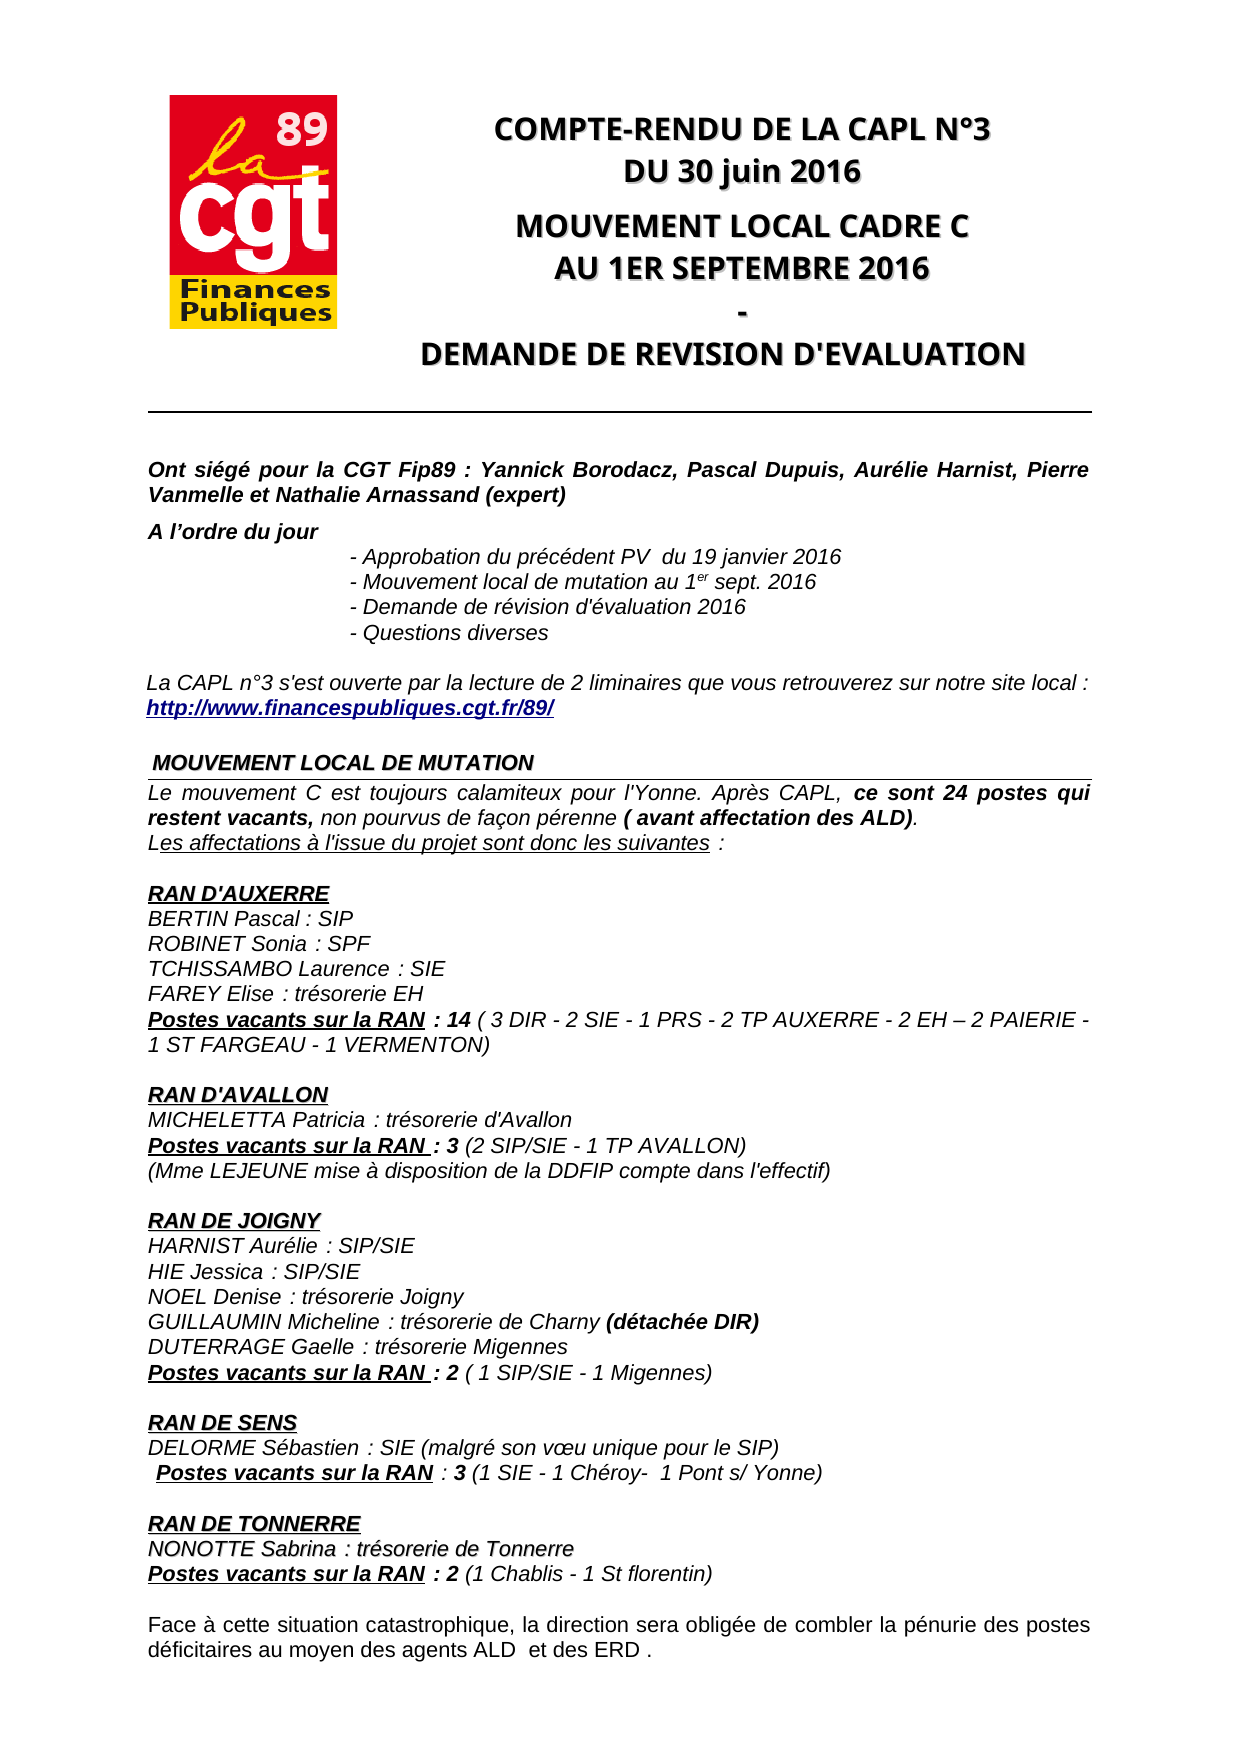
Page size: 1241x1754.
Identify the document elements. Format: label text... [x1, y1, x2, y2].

text MICHELETTA Patricia : trésorerie d'Avallon [148, 1107, 1092, 1132]
text La CAPL n°3 s'est ouverte par la lecture de 2 liminaires que vous retrouverez sur notre site local : http://www.financespubliques.cgt.fr/89/ [146, 670, 1092, 720]
text DELORME Sébastien : SIE (malgré son vœu unique pour le SIP) [148, 1435, 1092, 1460]
text DEMANDE DE REVISION D'EVALUATION [148, 332, 1092, 374]
text DUTERRAGE Gaelle : trésorerie Migennes [148, 1334, 1092, 1359]
text NONOTTE Sabrina : trésorerie de Tonnerre [148, 1536, 1092, 1561]
text RAN DE JOIGNY [148, 1208, 1092, 1233]
text - Demande de révision d'évaluation 2016 [349, 594, 1092, 619]
text BERTIN Pascal : SIP [148, 906, 1092, 931]
text A l’ordre du jour [148, 519, 1092, 544]
text RAN DE SENS [148, 1410, 1092, 1435]
picture [169, 95, 338, 329]
subtitle COMPTE-RENDU DE LA CAPL N°3 [391, 107, 1092, 149]
text NOEL Denise : trésorerie Joigny [148, 1284, 1092, 1309]
text HIE Jessica : SIP/SIE [148, 1258, 1092, 1284]
text DU 30 juin 2016 [391, 149, 1092, 192]
text - [391, 289, 1092, 332]
text RAN DE TONNERRE [148, 1511, 1092, 1536]
text - Questions diverses [349, 619, 1092, 645]
text RAN D'AUXERRE [148, 880, 1092, 906]
text (Mme LEJEUNE mise à disposition de la DDFIP compte dans l'effectif) [148, 1158, 1092, 1183]
text Ont siégé pour la CGT Fip89 : Yannick Borodacz, Pascal Dupuis, Aurélie Harnist, Pierre Vanmelle et Nathalie Arnassand (expert) [148, 456, 1092, 507]
text Le mouvement C est toujours calamiteux pour l'Yonne. Après CAPL, ce sont 24 postes qui restent vacants, non pourvus de façon pérenne ( avant affectation des ALD). [148, 780, 1092, 830]
text Postes vacants sur la RAN : 2 (1 Chablis - 1 St florentin) [148, 1561, 1092, 1586]
text - Approbation du précédent PV du 19 janvier 2016 [349, 544, 1092, 569]
text Les affectations à l'issue du projet sont donc les suivantes : [148, 830, 1092, 855]
text - Mouvement local de mutation au 1er sept. 2016 [349, 569, 1092, 594]
text FAREY Elise : trésorerie EH [148, 981, 1092, 1006]
text RAN D'AVALLON [148, 1082, 1092, 1107]
text Postes vacants sur la RAN : 3 (2 SIP/SIE - 1 TP AVALLON) [148, 1132, 1092, 1158]
text GUILLAUMIN Micheline : trésorerie de Charny (détachée DIR) [148, 1309, 1092, 1334]
text ROBINET Sonia : SPF [148, 931, 1092, 956]
text HARNIST Aurélie : SIP/SIE [148, 1233, 1092, 1258]
text Postes vacants sur la RAN : 3 (1 SIE - 1 Chéroy- 1 Pont s/ Yonne) [148, 1460, 1092, 1485]
text MOUVEMENT LOCAL DE MUTATION [148, 746, 1092, 779]
text Postes vacants sur la RAN : 2 ( 1 SIP/SIE - 1 Migennes) [148, 1359, 1092, 1384]
text Postes vacants sur la RAN : 14 ( 3 DIR - 2 SIE - 1 PRS - 2 TP AUXERRE - 2 EH – 2 PAIERIE - 1 ST FARGEAU - 1 VERMENTON) [148, 1006, 1092, 1057]
text TCHISSAMBO Laurence : SIE [148, 956, 1092, 981]
text MOUVEMENT LOCAL CADRE C [391, 204, 1092, 246]
text AU 1ER SEPTEMBRE 2016 [391, 246, 1092, 289]
text Face à cette situation catastrophique, la direction sera obligée de combler la pénurie des postes déficitaires au moyen des agents ALD et des ERD . [148, 1611, 1092, 1662]
